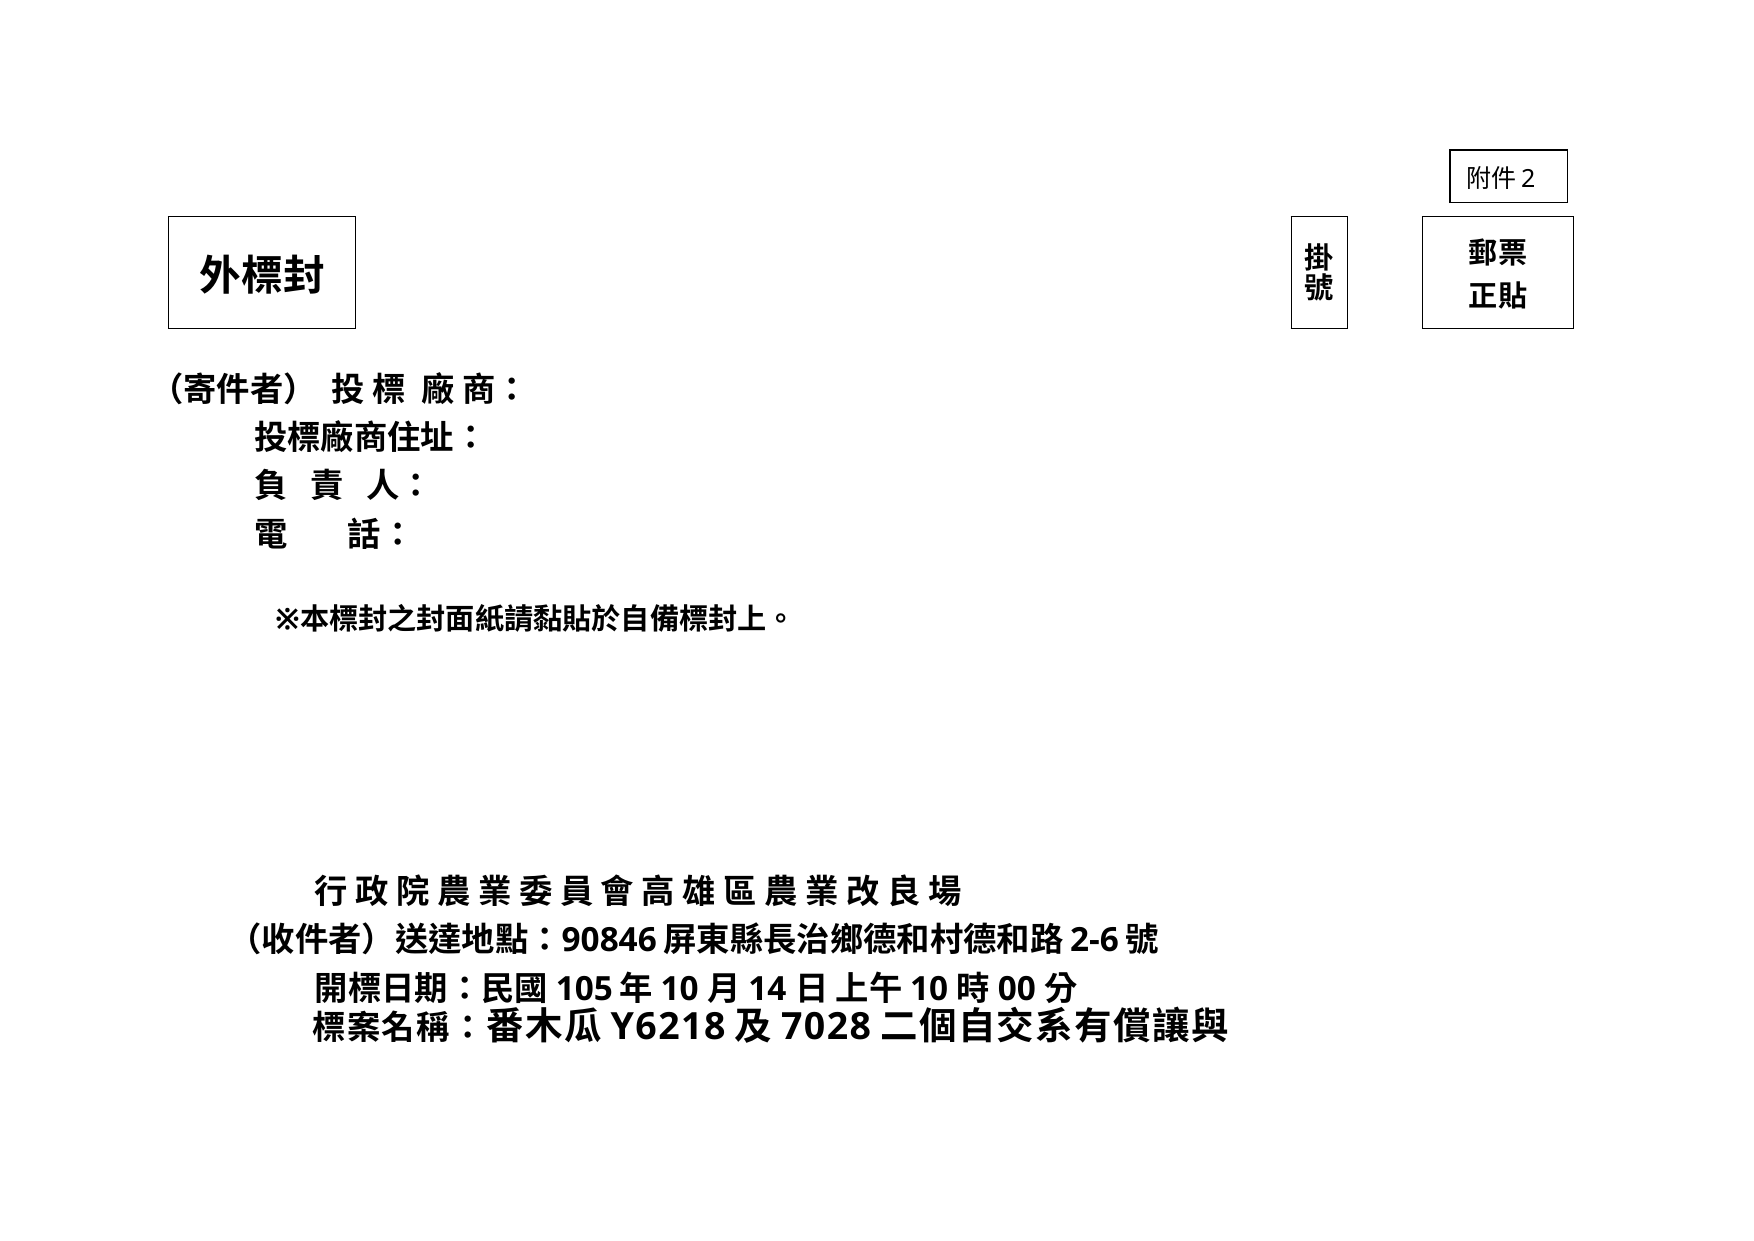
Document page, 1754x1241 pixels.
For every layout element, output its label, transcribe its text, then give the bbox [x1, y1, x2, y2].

text 標案名稱：番木瓜Y6218及7028二個自交系有償讓與 [150, 1010, 1604, 1047]
table_header 外標封 [169, 217, 355, 327]
text （收件者）送達地點：90846屏東縣長治鄉德和村德和路2-6號 [150, 913, 1604, 961]
text ※本標封之封面紙請黏貼於自備標封上。 [275, 595, 1604, 638]
text 附件2 [1466, 158, 1552, 194]
table_header 郵票 正貼 [1423, 217, 1573, 327]
text 投標廠商住址： [150, 411, 1604, 459]
text （寄件者） 投 標 廠 商： [150, 363, 1604, 411]
table_header [1348, 216, 1422, 327]
text 電 話： [150, 507, 1604, 556]
text 負 責 人： [150, 459, 1604, 507]
text 行 政 院 農 業 委 員 會 高 雄 區 農 業 改 良 場 [150, 864, 1604, 913]
table_header 掛號 [1292, 217, 1347, 327]
text 開標日期：民國 105年 10 月 14 日 上午 10 時 00 分 [150, 961, 1604, 1010]
table_header [356, 216, 1291, 327]
